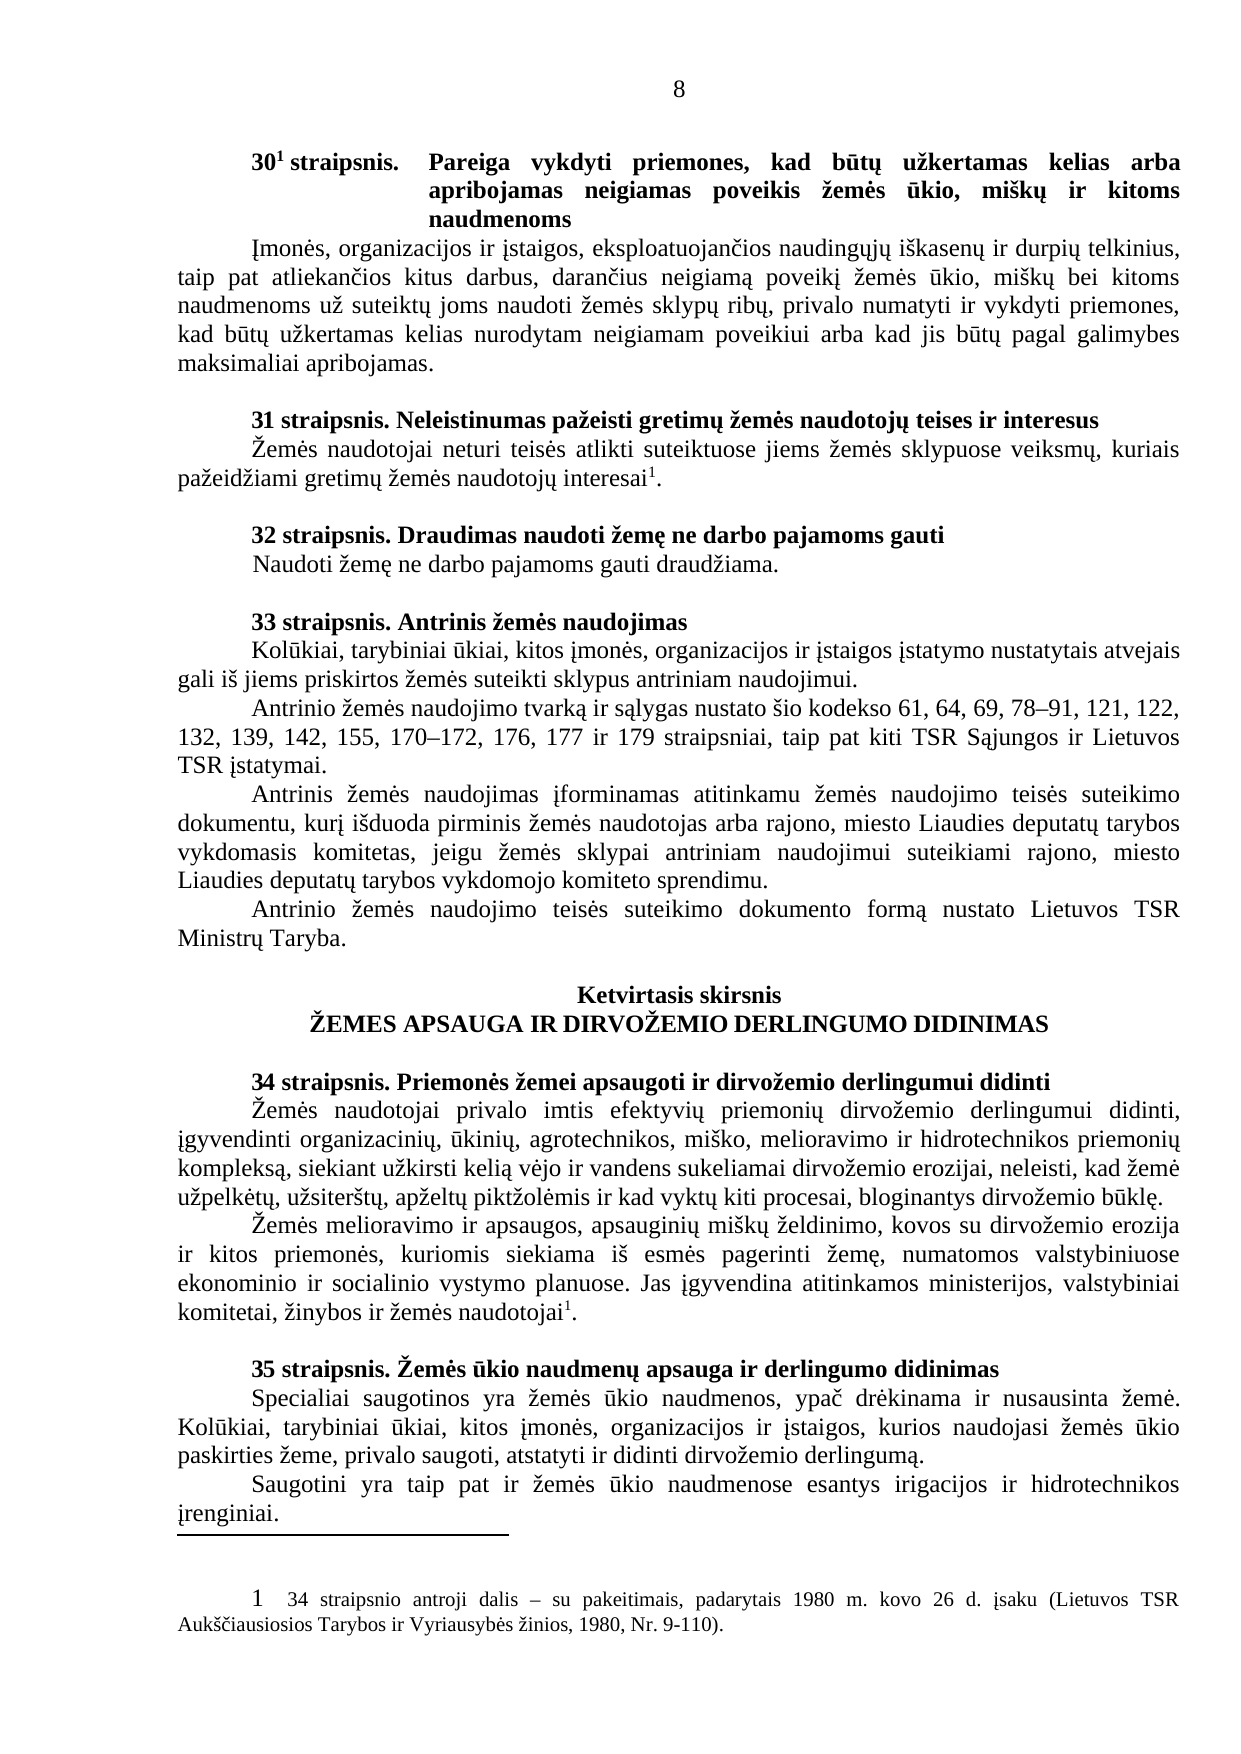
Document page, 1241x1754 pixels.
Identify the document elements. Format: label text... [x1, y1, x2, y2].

text Antrinio žemės naudojimo tvarką ir sąlygas nustato šio kodekso 61, 64, 69, 78–91, 121, 122, 132, 139, 142, 155, 170–172, 176, 177 ir 179 straipsniai, taip pat kiti TSR Sąjungos ir Lietuvos TSR įstatymai. [177, 693, 1181, 779]
text 33 straipsnis. Antrinis žemės naudojimas [177, 607, 1181, 636]
text Kolūkiai, tarybiniai ūkiai, kitos įmonės, organizacijos ir įstaigos įstatymo nustatytais atvejais gali iš jiems priskirtos žemės suteikti sklypus antriniam naudojimui. [177, 636, 1181, 693]
text Žemės naudotojai privalo imtis efektyvių priemonių dirvožemio derlingumui didinti, įgyvendinti organizacinių, ūkinių, agrotechnikos, miško, melioravimo ir hidrotechnikos priemonių kompleksą, siekiant užkirsti kelią vėjo ir vandens sukeliamai dirvožemio erozijai, neleisti, kad žemė užpelkėtų, užsiterštų, apželtų piktžolėmis ir kad vyktų kiti procesai, bloginantys dirvožemio būklę. [177, 1096, 1181, 1211]
text 34 straipsnis. Priemonės žemei apsaugoti ir dirvožemio derlingumui didinti [177, 1067, 1181, 1096]
text Žemės melioravimo ir apsaugos, apsauginių miškų želdinimo, kovos su dirvožemio erozija ir kitos priemonės, kuriomis siekiama iš esmės pagerinti žemę, numatomos valstybiniuose ekonominio ir socialinio vystymo planuose. Jas įgyvendina atitinkamos ministerijos, valstybiniai komitetai, žinybos ir žemės naudotojai. [177, 1211, 1181, 1326]
text Naudoti žemę ne darbo pajamoms gauti draudžiama. [252, 549, 1181, 578]
text Ketvirtasis skirsnis [177, 981, 1181, 1009]
text 35 straipsnis. Žemės ūkio naudmenų apsauga ir derlingumo didinimas [177, 1354, 1181, 1383]
text 32 straipsnis. Draudimas naudoti žemę ne darbo pajamoms gauti [177, 521, 1181, 549]
text Antrinio žemės naudojimo teisės suteikimo dokumento formą nustato Lietuvos TSR Ministrų Taryba. [177, 894, 1181, 952]
text Žemės naudotojai neturi teisės atlikti suteiktuose jiems žemės sklypuose veiksmų, kuriais pažeidžiami gretimų žemės naudotojų interesai1. [177, 434, 1181, 492]
text Specialiai saugotinos yra žemės ūkio naudmenos, ypač drėkinama ir nusausinta žemė. Kolūkiai, tarybiniai ūkiai, kitos įmonės, organizacijos ir įstaigos, kurios naudojasi žemės ūkio paskirties žeme, privalo saugoti, atstatyti ir didinti dirvožemio derlingumą. [177, 1383, 1181, 1469]
text 31 straipsnis. Neleistinumas pažeisti gretimų žemės naudotojų teises ir interesus [177, 406, 1181, 434]
text ŽEMES APSAUGA IR DIRVOŽEMIO DERLINGUMO DIDINIMAS [177, 1009, 1181, 1038]
text 34 straipsnio antroji dalis – su pakeitimais, padarytais 1980 m. kovo 26 d. įsaku (Lietuvos TSR Aukščiausiosios Tarybos ir Vyriausybės žinios, 1980, Nr. 9-110). [177, 1583, 1181, 1636]
text 301 straipsnis. Pareiga vykdyti priemones, kad būtų užkertamas kelias arba apribojamas neigiamas poveikis žemės ūkio, miškų ir kitoms naudmenoms [251, 147, 1181, 233]
text Saugotini yra taip pat ir žemės ūkio naudmenose esantys irigacijos ir hidrotechnikos įrenginiai. [177, 1469, 1181, 1527]
text Įmonės, organizacijos ir įstaigos, eksploatuojančios naudingųjų iškasenų ir durpių telkinius, taip pat atliekančios kitus darbus, darančius neigiamą poveikį žemės ūkio, miškų bei kitoms naudmenoms už suteiktų joms naudoti žemės sklypų ribų, privalo numatyti ir vykdyti priemones, kad būtų užkertamas kelias nurodytam neigiamam poveikiui arba kad jis būtų pagal galimybes maksimaliai apribojamas. [177, 233, 1181, 377]
text Antrinis žemės naudojimas įforminamas atitinkamu žemės naudojimo teisės suteikimo dokumentu, kurį išduoda pirminis žemės naudotojas arba rajono, miesto Liaudies deputatų tarybos vykdomasis komitetas, jeigu žemės sklypai antriniam naudojimui suteikiami rajono, miesto Liaudies deputatų tarybos vykdomojo komiteto sprendimu. [177, 779, 1181, 894]
